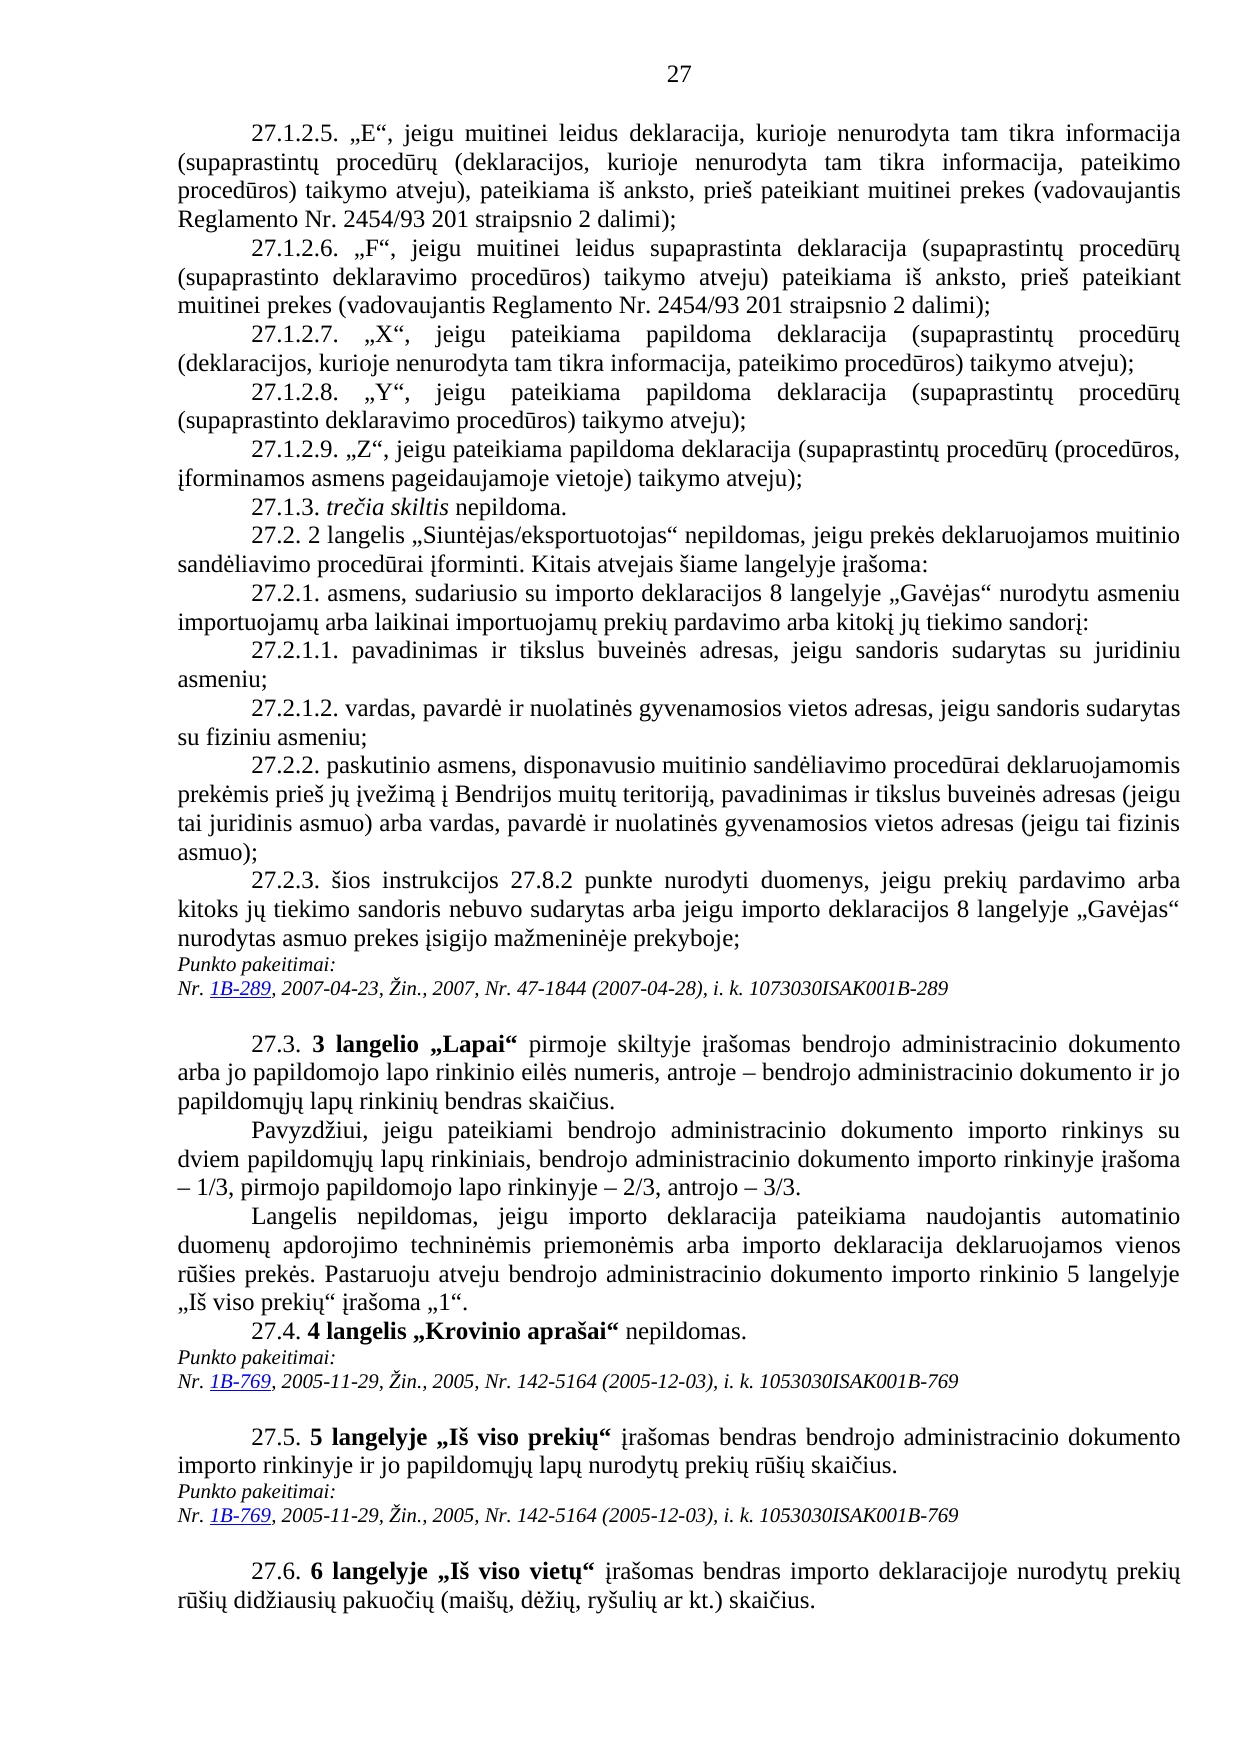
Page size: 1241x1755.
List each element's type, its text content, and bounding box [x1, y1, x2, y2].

text 27.1.2.5. „E“, jeigu muitinei leidus deklaracija, kurioje nenurodyta tam tikra informacija (supaprastintų procedūrų (deklaracijos, kurioje nenurodyta tam tikra informacija, pateikimo procedūros) taikymo atveju), pateikiama iš anksto, prieš pateikiant muitinei prekes (vadovaujantis Reglamento Nr. 2454/93 201 straipsnio 2 dalimi); [177, 118, 1181, 233]
text Nr. 1B-769, 2005-11-29, Žin., 2005, Nr. 142-5164 (2005-12-03), i. k. 1053030ISAK001B-769 [177, 1369, 1181, 1393]
text 27.1.2.9. „Z“, jeigu pateikiama papildoma deklaracija (supaprastintų procedūrų (procedūros, įforminamos asmens pageidaujamoje vietoje) taikymo atveju); [177, 434, 1181, 492]
text 27.1.2.6. „F“, jeigu muitinei leidus supaprastinta deklaracija (supaprastintų procedūrų (supaprastinto deklaravimo procedūros) taikymo atveju) pateikiama iš anksto, prieš pateikiant muitinei prekes (vadovaujantis Reglamento Nr. 2454/93 201 straipsnio 2 dalimi); [177, 233, 1181, 319]
text 27.2.1. asmens, sudariusio su importo deklaracijos 8 langelyje „Gavėjas“ nurodytu asmeniu importuojamų arba laikinai importuojamų prekių pardavimo arba kitokį jų tiekimo sandorį: [177, 578, 1181, 636]
text 27.1.2.7. „X“, jeigu pateikiama papildoma deklaracija (supaprastintų procedūrų (deklaracijos, kurioje nenurodyta tam tikra informacija, pateikimo procedūros) taikymo atveju); [177, 319, 1181, 377]
text 27.2.3. šios instrukcijos 27.8.2 punkte nurodyti duomenys, jeigu prekių pardavimo arba kitoks jų tiekimo sandoris nebuvo sudarytas arba jeigu importo deklaracijos 8 langelyje „Gavėjas“ nurodytas asmuo prekes įsigijo mažmeninėje prekyboje; [177, 866, 1181, 952]
text 27.3. 3 langelio „Lapai“ pirmoje skiltyje įrašomas bendrojo administracinio dokumento arba jo papildomojo lapo rinkinio eilės numeris, antroje – bendrojo administracinio dokumento ir jo papildomųjų lapų rinkinių bendras skaičius. [177, 1029, 1181, 1115]
text Punkto pakeitimai: [177, 1479, 1181, 1503]
text Pavyzdžiui, jeigu pateikiami bendrojo administracinio dokumento importo rinkinys su dviem papildomųjų lapų rinkiniais, bendrojo administracinio dokumento importo rinkinyje įrašoma – 1/3, pirmojo papildomojo lapo rinkinyje – 2/3, antrojo – 3/3. [177, 1115, 1181, 1201]
text 27.4. 4 langelis „Krovinio aprašai“ nepildomas. [177, 1316, 1181, 1345]
text 27.2.1.1. pavadinimas ir tikslus buveinės adresas, jeigu sandoris sudarytas su juridiniu asmeniu; [177, 636, 1181, 693]
text 27.6. 6 langelyje „Iš viso vietų“ įrašomas bendras importo deklaracijoje nurodytų prekių rūšių didžiausių pakuočių (maišų, dėžių, ryšulių ar kt.) skaičius. [177, 1556, 1181, 1614]
text Punkto pakeitimai: [177, 952, 1181, 976]
text 27.1.2.8. „Y“, jeigu pateikiama papildoma deklaracija (supaprastintų procedūrų (supaprastinto deklaravimo procedūros) taikymo atveju); [177, 377, 1181, 434]
text Langelis nepildomas, jeigu importo deklaracija pateikiama naudojantis automatinio duomenų apdorojimo techninėmis priemonėmis arba importo deklaracija deklaruojamos vienos rūšies prekės. Pastaruoju atveju bendrojo administracinio dokumento importo rinkinio 5 langelyje „Iš viso prekių“ įrašoma „1“. [177, 1201, 1181, 1316]
text Nr. 1B-289, 2007-04-23, Žin., 2007, Nr. 47-1844 (2007-04-28), i. k. 1073030ISAK001B-289 [177, 976, 1181, 1000]
text 27.2.2. paskutinio asmens, disponavusio muitinio sandėliavimo procedūrai deklaruojamomis prekėmis prieš jų įvežimą į Bendrijos muitų teritoriją, pavadinimas ir tikslus buveinės adresas (jeigu tai juridinis asmuo) arba vardas, pavardė ir nuolatinės gyvenamosios vietos adresas (jeigu tai fizinis asmuo); [177, 751, 1181, 866]
text 27.2. 2 langelis „Siuntėjas/eksportuotojas“ nepildomas, jeigu prekės deklaruojamos muitinio sandėliavimo procedūrai įforminti. Kitais atvejais šiame langelyje įrašoma: [177, 521, 1181, 578]
text 27.1.3. trečia skiltis nepildoma. [177, 492, 1181, 521]
text Punkto pakeitimai: [177, 1345, 1181, 1369]
text Nr. 1B-769, 2005-11-29, Žin., 2005, Nr. 142-5164 (2005-12-03), i. k. 1053030ISAK001B-769 [177, 1503, 1181, 1527]
text 27.2.1.2. vardas, pavardė ir nuolatinės gyvenamosios vietos adresas, jeigu sandoris sudarytas su fiziniu asmeniu; [177, 693, 1181, 751]
text 27.5. 5 langelyje „Iš viso prekių“ įrašomas bendras bendrojo administracinio dokumento importo rinkinyje ir jo papildomųjų lapų nurodytų prekių rūšių skaičius. [177, 1422, 1181, 1479]
